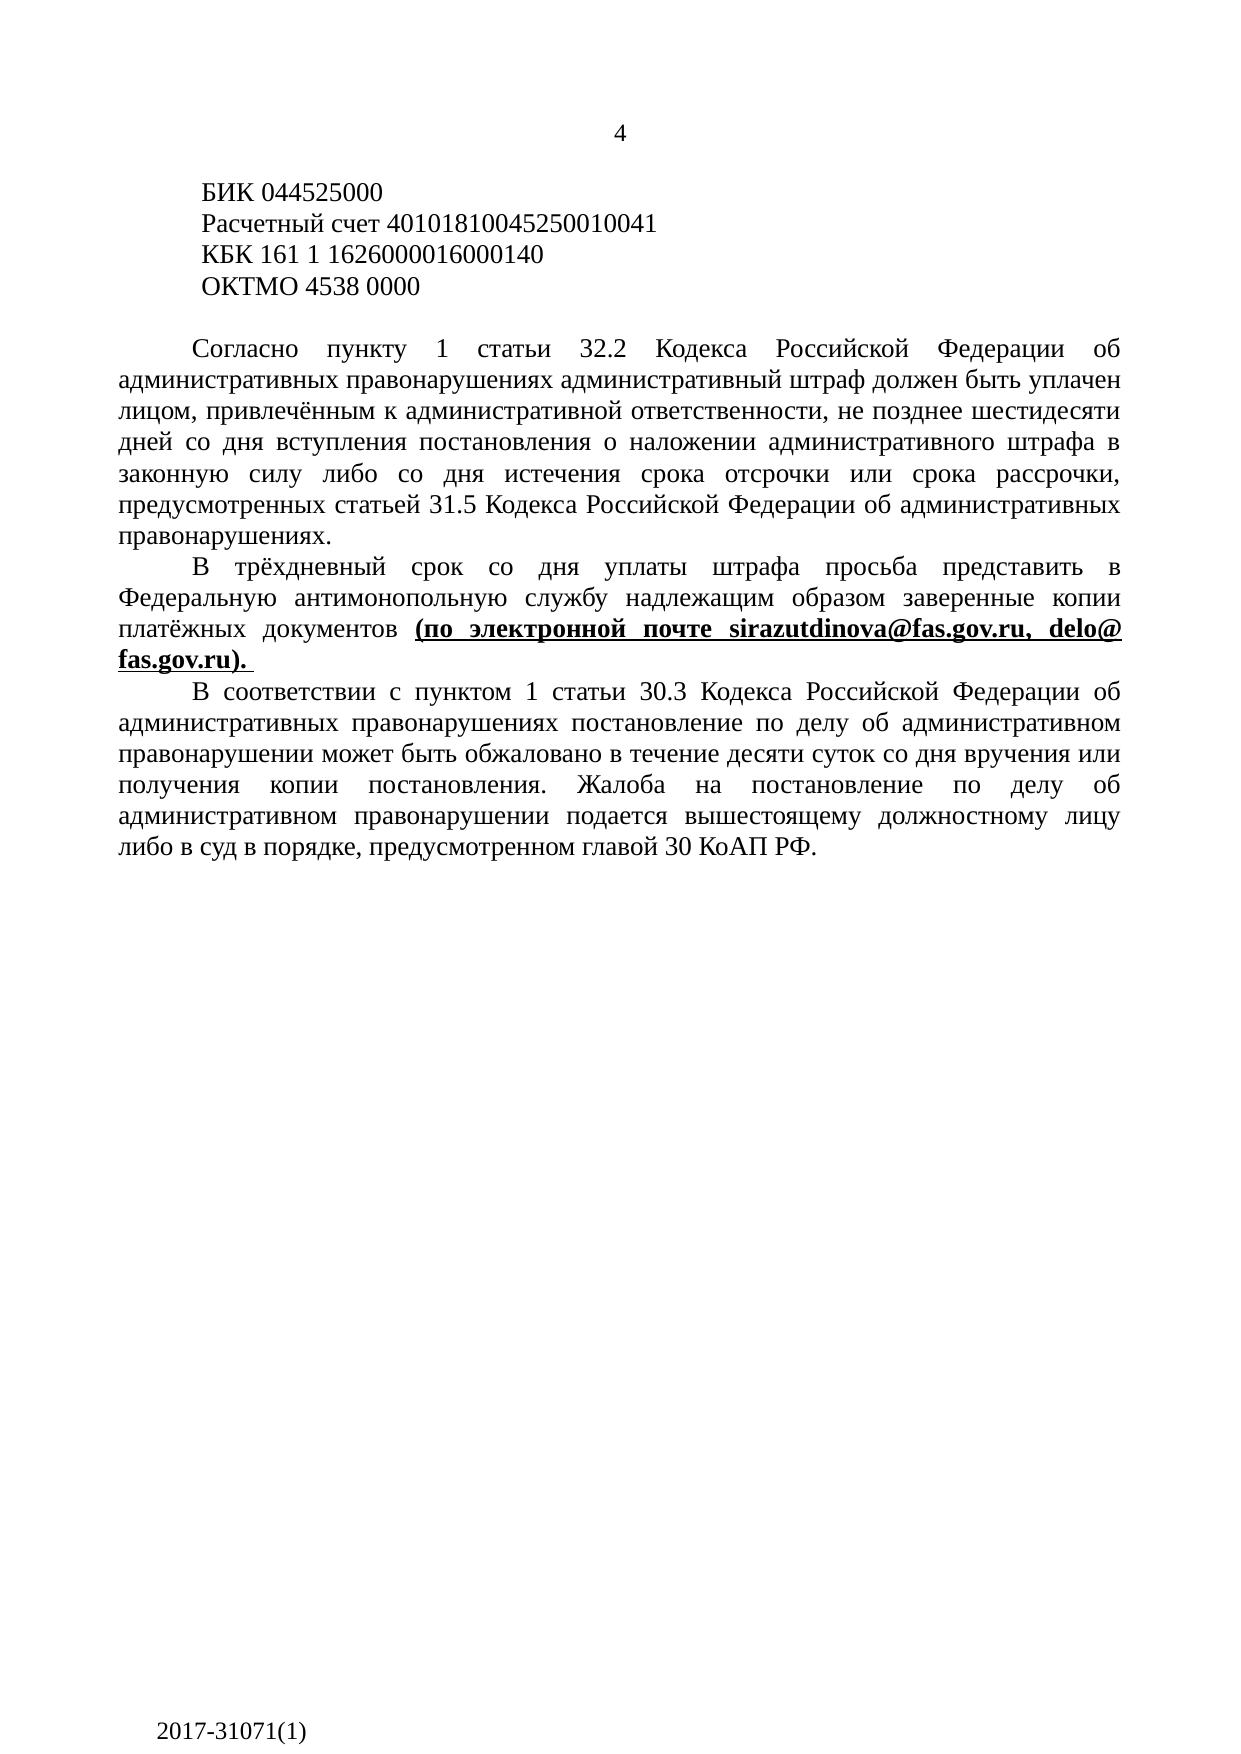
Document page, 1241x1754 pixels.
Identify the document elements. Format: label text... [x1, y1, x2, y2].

text КБК 161 1 1626000016000140 [201, 239, 1122, 270]
text ОКТМО 4538 0000 [201, 270, 1122, 301]
text В соответствии с пунктом 1 статьи 30.3 Кодекса Российской Федерации об административных правонарушениях постановление по делу об административном правонарушении может быть обжаловано в течение десяти суток со дня вручения или получения копии постановления. Жалоба на постановление по делу об административном правонарушении подается вышестоящему должностному лицу либо в суд в порядке, предусмотренном главой 30 КоАП РФ. [118, 675, 1122, 862]
text В трёхдневный срок со дня уплаты штрафа просьба представить в Федеральную антимонопольную службу надлежащим образом заверенные копии платёжных документов (по электронной почте sirazutdinova@fas.gov.ru, delo@ fas.gov.ru). [118, 550, 1122, 675]
text Согласно пункту 1 статьи 32.2 Кодекса Российской Федерации об административных правонарушениях административный штраф должен быть уплачен лицом, привлечённым к административной ответственности, не позднее шестидесяти дней со дня вступления постановления о наложении административного штрафа в законную силу либо со дня истечения срока отсрочки или срока рассрочки, предусмотренных статьей 31.5 Кодекса Российской Федерации об административных правонарушениях. [118, 332, 1122, 550]
text БИК 044525000 [201, 176, 1122, 207]
text Расчетный счет 40101810045250010041 [201, 207, 1122, 239]
